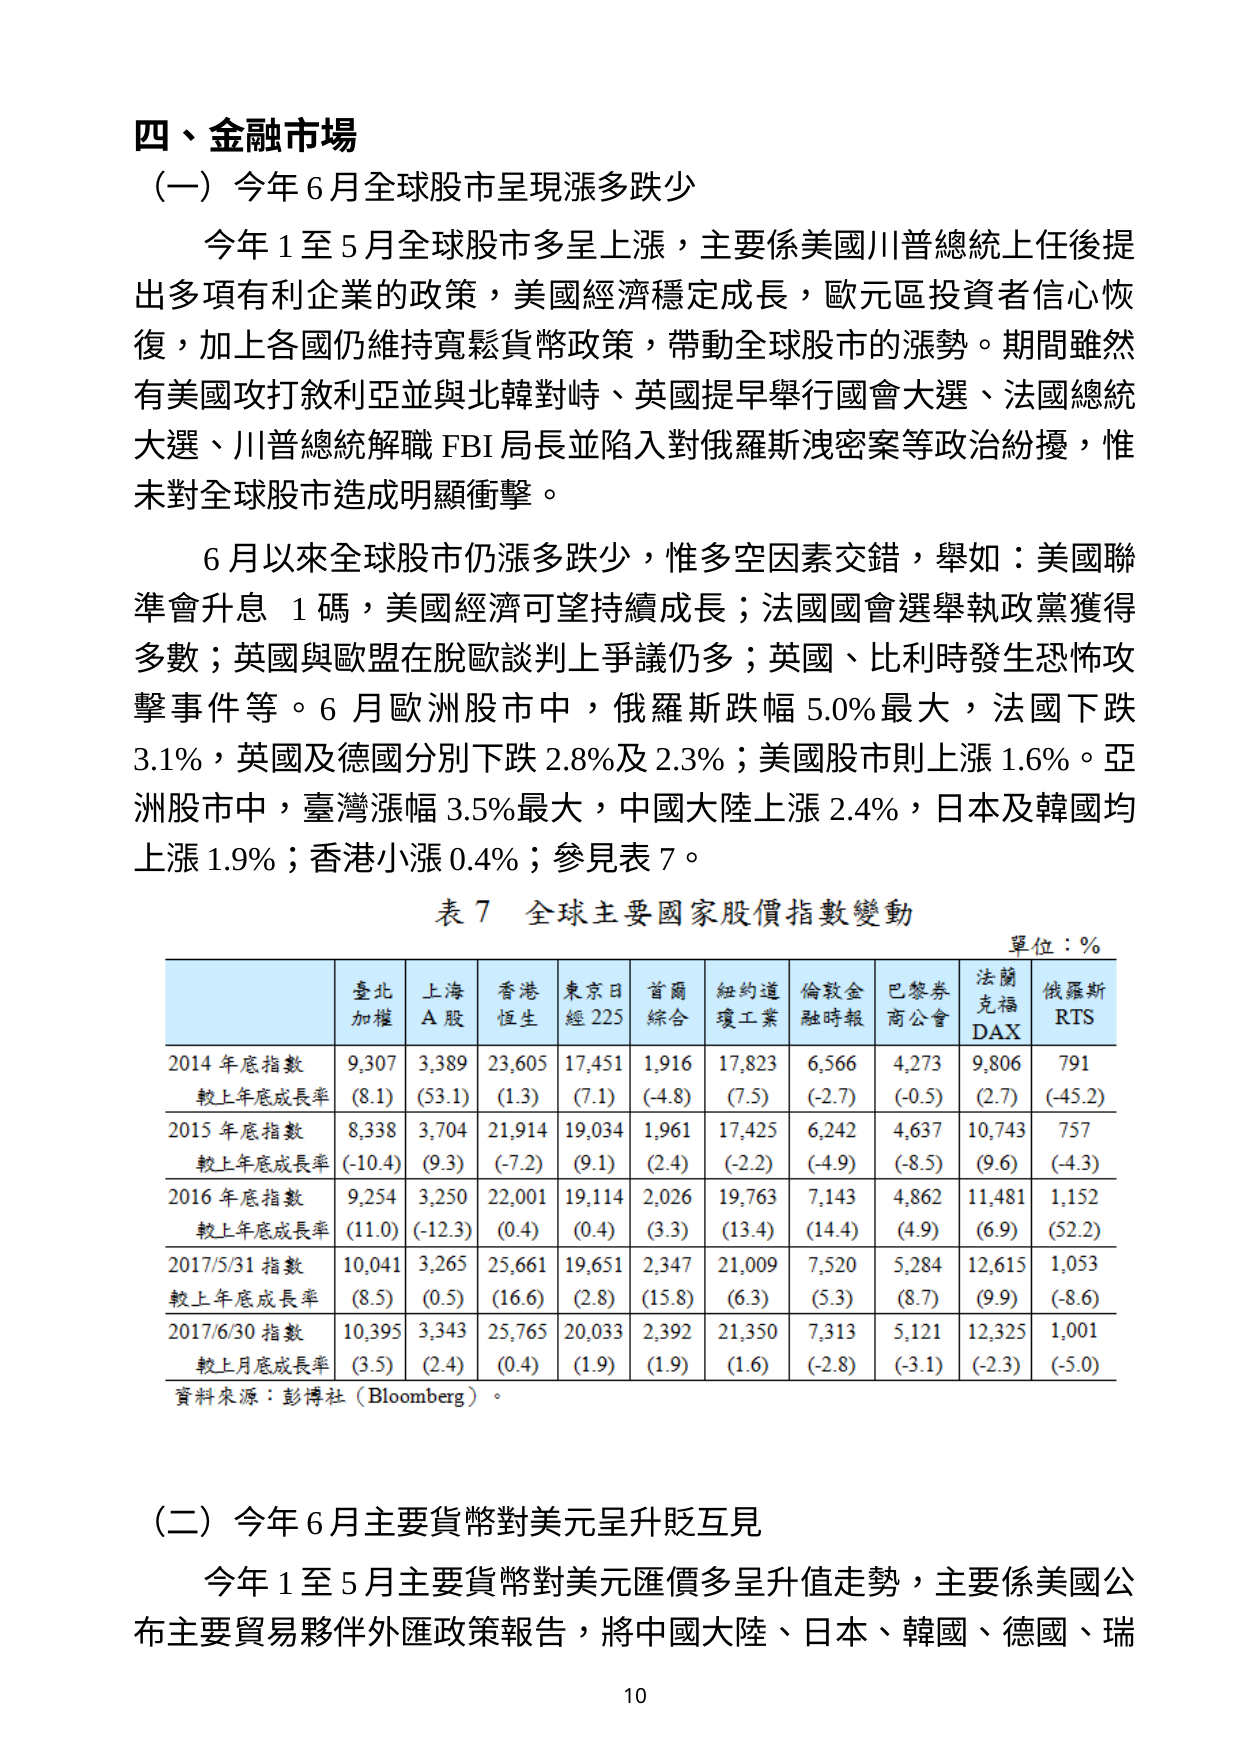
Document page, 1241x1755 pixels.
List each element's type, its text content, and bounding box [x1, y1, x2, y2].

text 今年1至5月全球股市多呈上漲，主要係美國川普總統上任後提出多項有利企業的政策，美國經濟穩定成長，歐元區投資者信心恢復，加上各國仍維持寬鬆貨幣政策，帶動全球股市的漲勢。期間雖然有美國攻打敘利亞並與北韓對峙、英國提早舉行國會大選、法國總統大選、川普總統解職FBI局長並陷入對俄羅斯洩密案等政治紛擾，惟未對全球股市造成明顯衝擊。 [133, 218, 1137, 518]
text 今年1至5月主要貨幣對美元匯價多呈升值走勢，主要係美國公布主要貿易夥伴外匯政策報告，將中國大陸、日本、韓國、德國、瑞 [133, 1555, 1137, 1655]
subtitle 四、金融市場 [133, 109, 1137, 161]
text （一）今年6月全球股市呈現漲多跌少 [133, 176, 1137, 205]
text 6 月以來全球股市仍漲多跌少，惟多空因素交錯，舉如：美國聯準會升息 1 碼，美國經濟可望持續成長；法國國會選舉執政黨獲得多數；英國與歐盟在脫歐談判上爭議仍多；英國、比利時發生恐怖攻擊事件等。6 月歐洲股市中，俄羅斯跌幅5.0%最大，法國下跌3.1%，英國及德國分別下跌2.8%及2.3%；美國股市則上漲1.6%。亞洲股市中，臺灣漲幅3.5%最大，中國大陸上漲2.4%，日本及韓國均上漲1.9%；香港小漲0.4%；參見表7。 [133, 530, 1137, 880]
picture [137, 880, 1133, 1418]
text （二）今年6月主要貨幣對美元呈升貶互見 [133, 1505, 1137, 1542]
